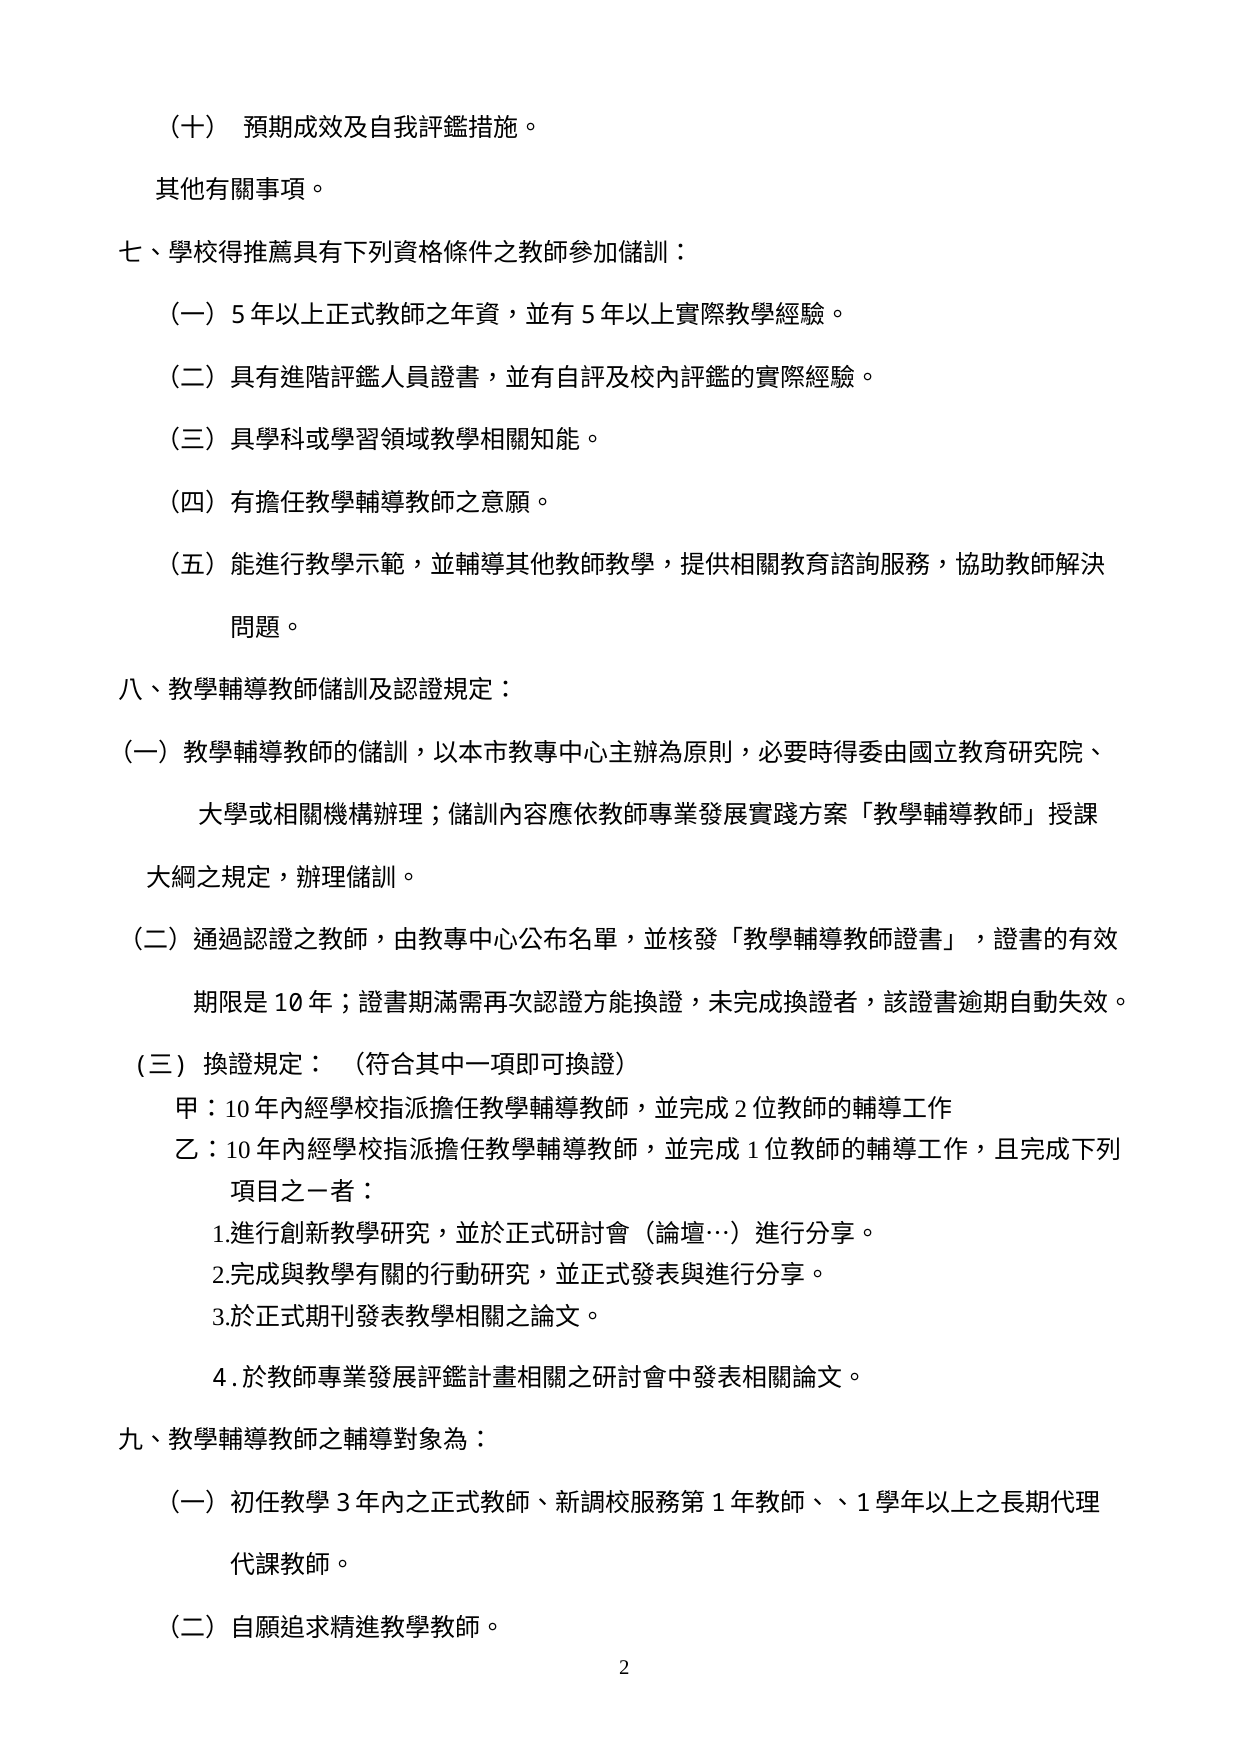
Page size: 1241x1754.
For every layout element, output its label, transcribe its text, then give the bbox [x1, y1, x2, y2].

text 六、本處得對各申請學校所提出之實施計畫進行審查。審查方式以學校所提供相關資料為主，並得邀請有關人員列席說明。 第一項實施計畫，應載明下列事項： （一） 學校基本資料(含教學輔導現況分析)。 （二） 實施目的。 （三） 教學輔導教師預定服務對象與人數之分析。 （四） 教學輔導教師之預定人數與遴聘過程。 （五） 教學輔導教師與服務對象之配對方式。 （六） 教學輔導教師之角色職責與工作條件。 （七） 教學輔導教師與服務對象之在職成長規劃。 （八） 校內配合經費及其他各項配合措施。 （九） 各項工作辦理期程規劃。 （十） 預期成效及自我評鑑措施。 其他有關事項。 [118, 84, 1122, 209]
text （一）教學輔導教師的儲訓，以本市教專中心主辦為原則，必要時得委由國立教育研究院、 [108, 709, 1122, 771]
text （二）具有進階評鑑人員證書，並有自評及校內評鑑的實際經驗。 [156, 334, 1122, 396]
text 1.進行創新教學研究，並於正式研討會（論壇…）進行分享。 [212, 1209, 1122, 1250]
text 七、學校得推薦具有下列資格條件之教師參加儲訓： [118, 209, 1122, 271]
text （五）能進行教學示範，並輔導其他教師教學，提供相關教育諮詢服務，協助教師解決問題。 [156, 521, 1122, 646]
text 甲：10年內經學校指派擔任教學輔導教師，並完成2位教師的輔導工作 [174, 1084, 1122, 1125]
text 4.於教師專業發展評鑑計畫相關之研討會中發表相關論文。 [212, 1334, 1122, 1396]
text 八、教學輔導教師儲訓及認證規定： [118, 646, 1122, 709]
text （一）初任教學3年內之正式教師、新調校服務第1年教師、、1學年以上之長期代理代課教師。 [156, 1459, 1122, 1584]
text （二）通過認證之教師，由教專中心公布名單，並核發「教學輔導教師證書」，證書的有效期限是10年；證書期滿需再次認證方能換證，未完成換證者，該證書逾期自動失效。 [118, 896, 1122, 1021]
text （二）自願追求精進教學教師。 [156, 1584, 1122, 1646]
text 大學或相關機構辦理；儲訓內容應依教師專業發展實踐方案「教學輔導教師」授課大綱之規定，辦理儲訓。 [108, 771, 1122, 896]
text 3.於正式期刊發表教學相關之論文。 [212, 1292, 1122, 1334]
text （三）具學科或學習領域教學相關知能。 [156, 396, 1122, 459]
text （一）5年以上正式教師之年資，並有5年以上實際教學經驗。 [156, 271, 1122, 334]
text （四）有擔任教學輔導教師之意願。 [156, 459, 1122, 521]
text 乙：10年內經學校指派擔任教學輔導教師，並完成1位教師的輔導工作，且完成下列項目之ㄧ者： [174, 1125, 1122, 1209]
text 九、教學輔導教師之輔導對象為： [118, 1396, 1122, 1459]
text (三) 換證規定： （符合其中一項即可換證） [118, 1021, 1122, 1084]
text 2.完成與教學有關的行動研究，並正式發表與進行分享。 [212, 1250, 1122, 1292]
